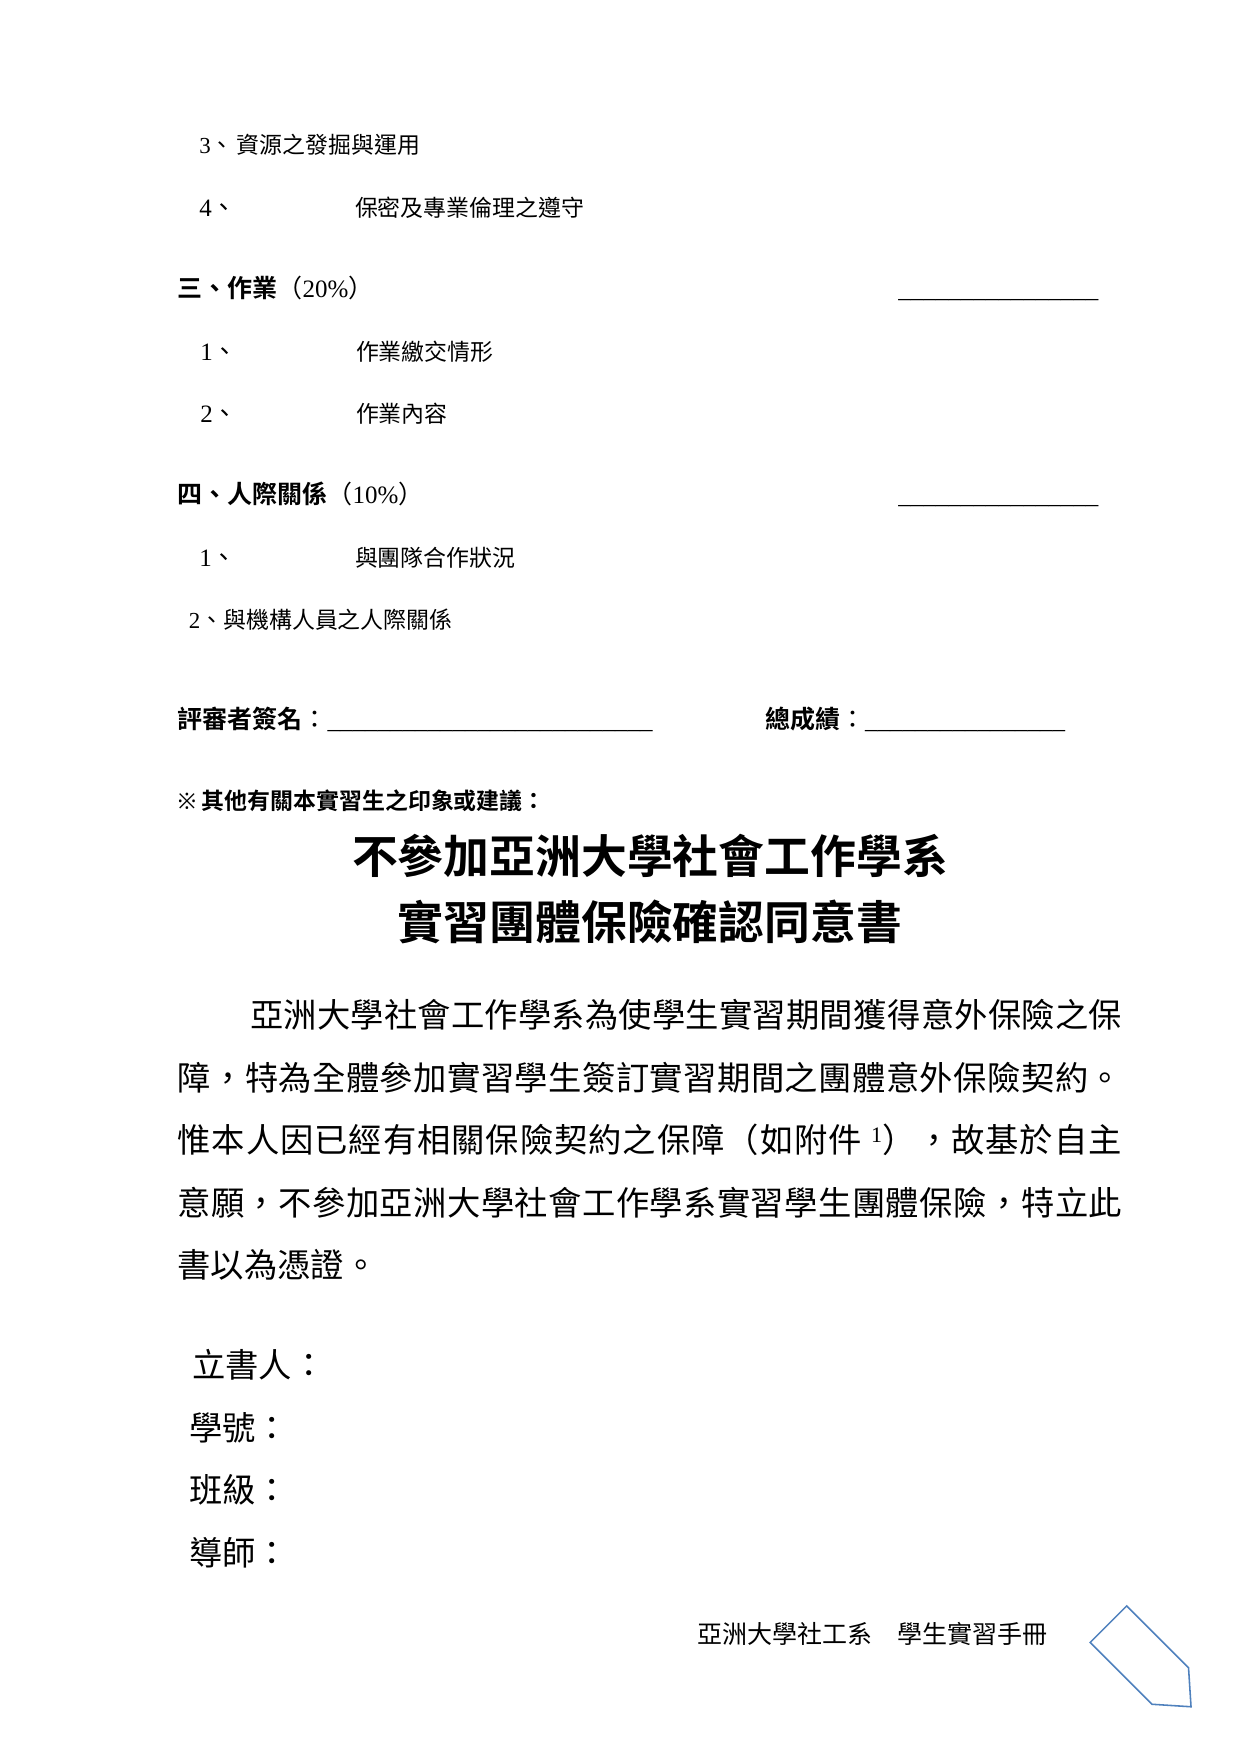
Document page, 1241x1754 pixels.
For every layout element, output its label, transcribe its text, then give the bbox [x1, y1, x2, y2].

list 保密及專業倫理之遵守 [199, 164, 1122, 226]
text 導師： [189, 1509, 1110, 1572]
list 與團隊合作狀況 [199, 514, 1122, 576]
text 實習團體保險確認同意書 [177, 887, 1122, 953]
text ※ 其他有關本實習生之印象或建議： [177, 758, 1122, 820]
text 四、人際關係（10%） ________________ [177, 451, 1122, 514]
text 立書人： [192, 1322, 1110, 1384]
text 2、與機構人員之人際關係 [177, 576, 1122, 639]
list 資源之發掘與運用 [199, 101, 1122, 164]
text 亞洲大學社會工作學系為使學生實習期間獲得意外保險之保障，特為全體參加實習學生簽訂實習期間之團體意外保險契約。惟本人因已經有相關保險契約之保障（如附件1），故基於自主意願，不參加亞洲大學社會工作學系實習學生團體保險，特立此書以為憑證。 [177, 972, 1122, 1284]
list 作業繳交情形 [200, 308, 1122, 370]
text 不參加亞洲大學社會工作學系 [177, 820, 1122, 887]
text 三、作業（20%） ________________ [177, 245, 1122, 308]
text 班級： [189, 1447, 1110, 1509]
text 學號： [189, 1384, 1110, 1447]
list 作業內容 [200, 370, 1122, 433]
text 評審者簽名：__________________________ 總成績：________________ [177, 676, 1122, 739]
